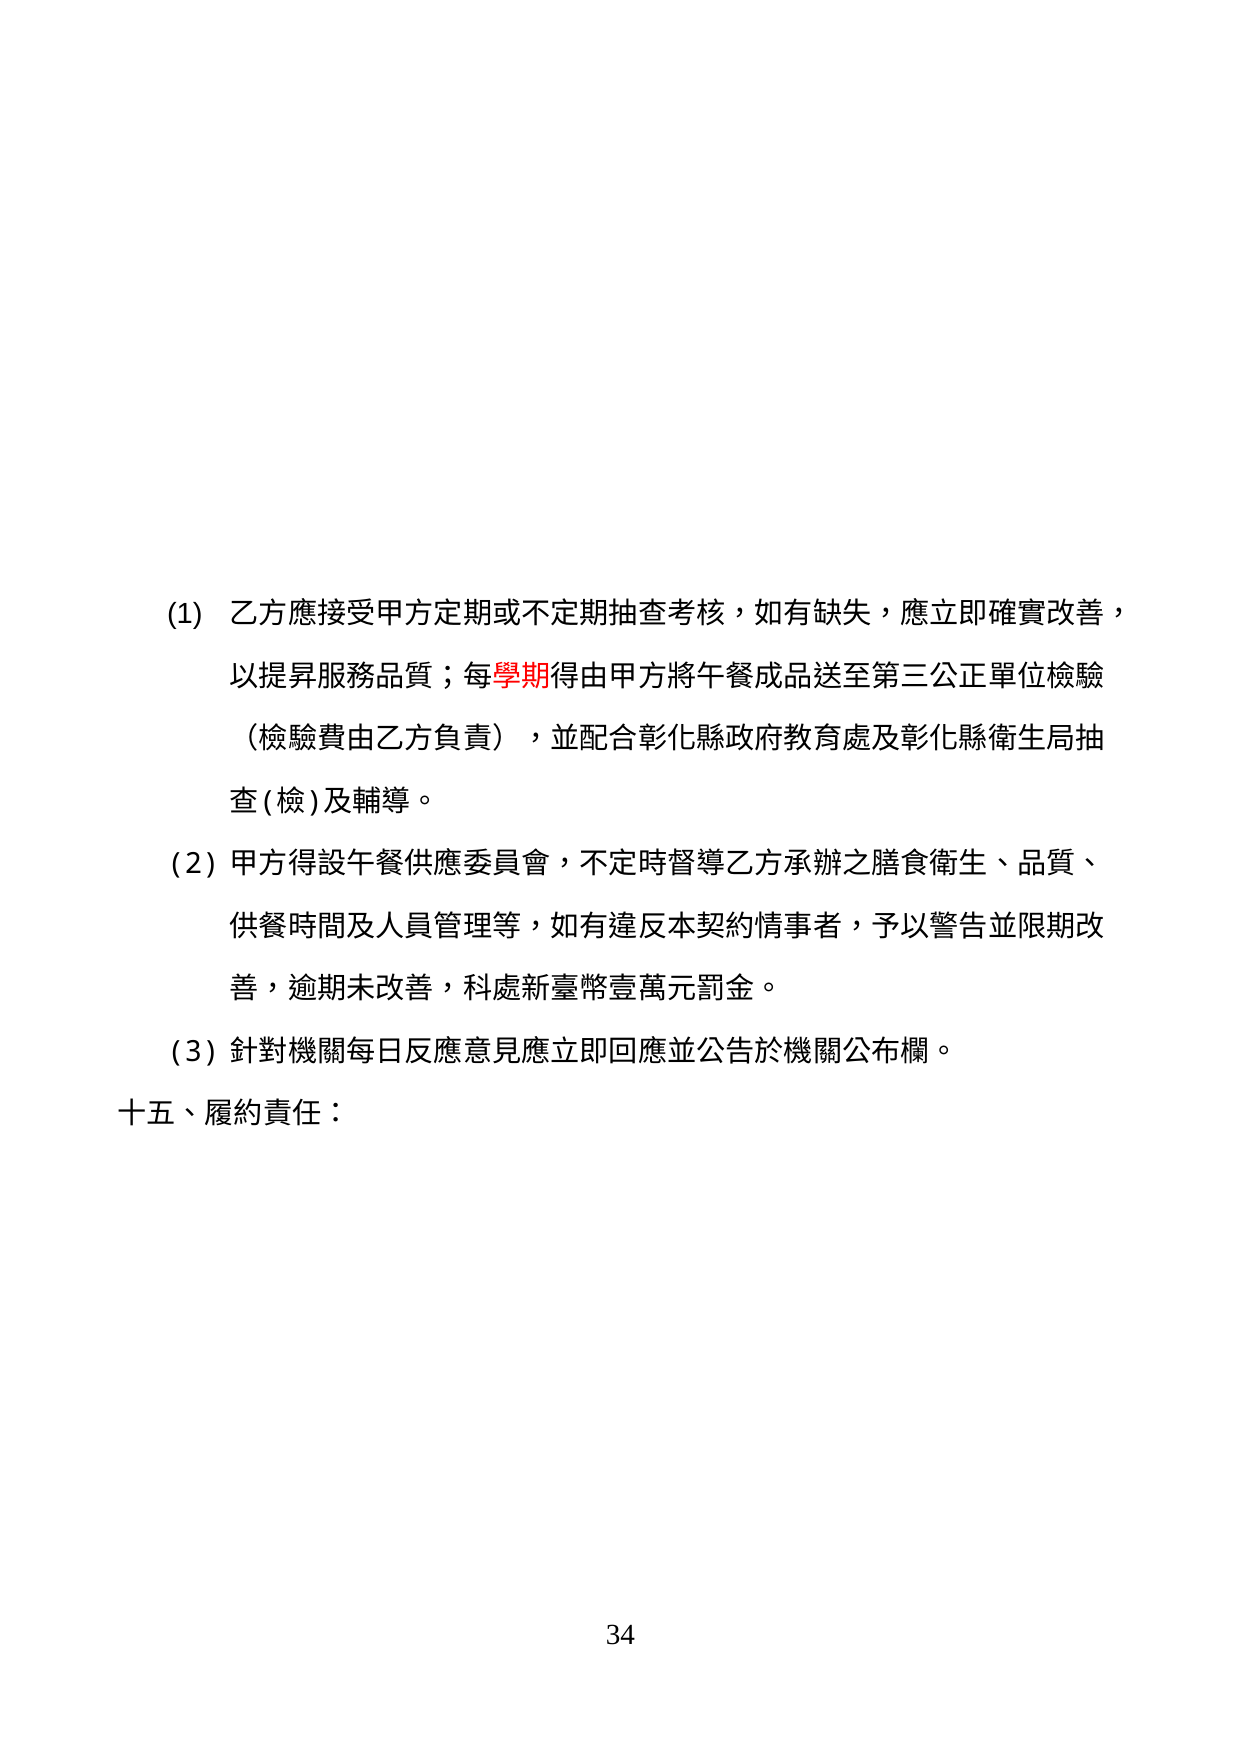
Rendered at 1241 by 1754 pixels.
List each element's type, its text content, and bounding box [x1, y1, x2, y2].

text 十五、履約責任： [117, 1069, 1123, 1132]
list 乙方應接受甲方定期或不定期抽查考核，如有缺失，應立即確實改善，以提昇服務品質；每學期得由甲方將午餐成品送至第三公正單位檢驗（檢驗費由乙方負責），並配合彰化縣政府教育處及彰化縣衛生局抽查(檢)及輔導。 [167, 569, 1123, 819]
list 針對機關每日反應意見應立即回應並公告於機關公布欄。 [167, 1007, 1123, 1069]
list 甲方得設午餐供應委員會，不定時督導乙方承辦之膳食衛生、品質、供餐時間及人員管理等，如有違反本契約情事者，予以警告並限期改善，逾期未改善，科處新臺幣壹萬元罰金。 [167, 819, 1123, 1007]
